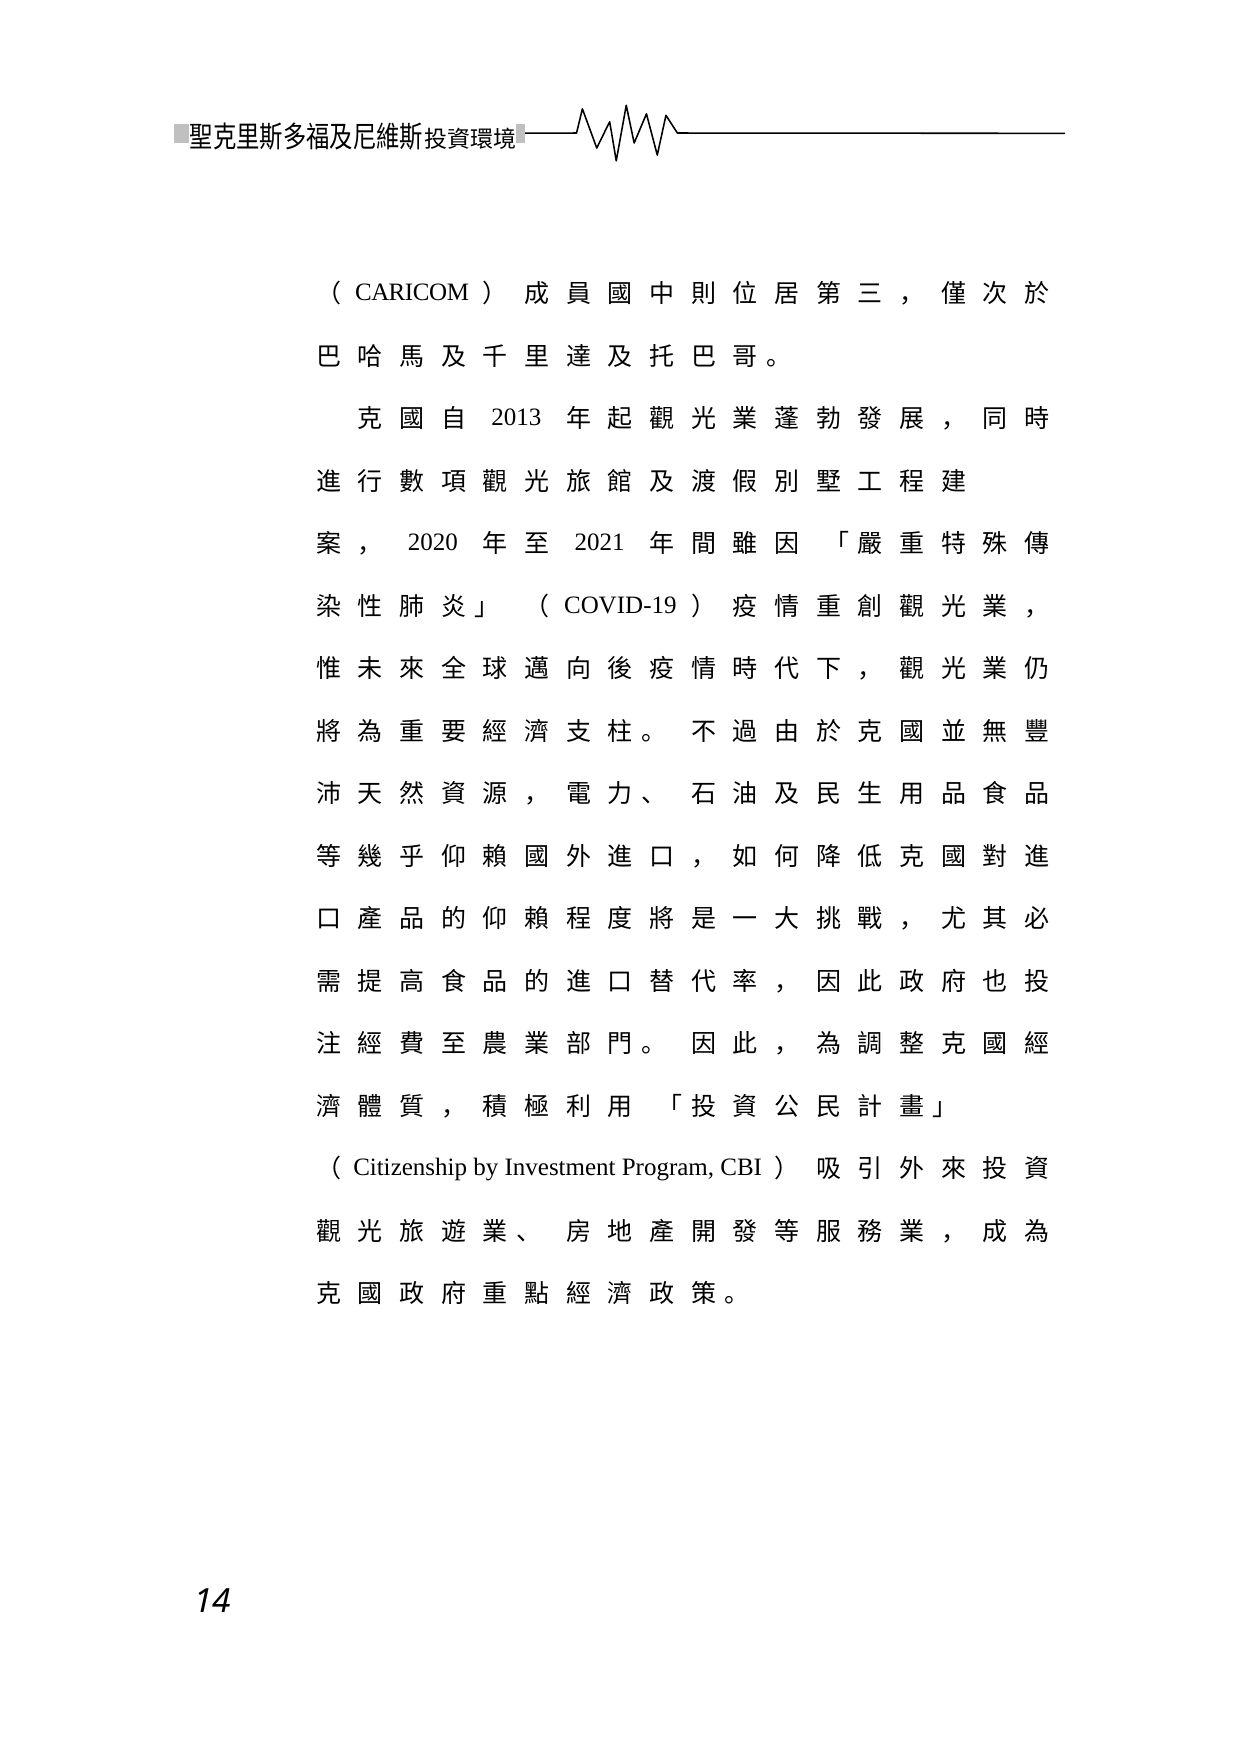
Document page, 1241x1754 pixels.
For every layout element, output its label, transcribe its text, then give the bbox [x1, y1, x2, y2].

text 克國自2013年起觀光業蓬勃發展，同時進行數項觀光旅館及渡假別墅工程建案，2020年至2021年間雖因「嚴重特殊傳染性肺炎」（COVID-19）疫情重創觀光業，惟未來全球邁向後疫情時代下，觀光業仍將為重要經濟支柱。不過由於克國並無豐沛天然資源，電力、石油及民生用品食品等幾乎仰賴國外進口，如何降低克國對進口產品的仰賴程度將是一大挑戰，尤其必需提高食品的進口替代率，因此政府也投注經費至農業部門。因此，為調整克國經濟體質，積極利用「投資公民計畫」（Citizenship by Investment Program, CBI）吸引外來投資觀光旅遊業、房地產開發等服務業，成為克國政府重點經濟政策。 [281, 375, 1058, 1313]
text （CARICOM）成員國中則位居第三，僅次於巴哈馬及千里達及托巴哥。 [281, 250, 1058, 375]
